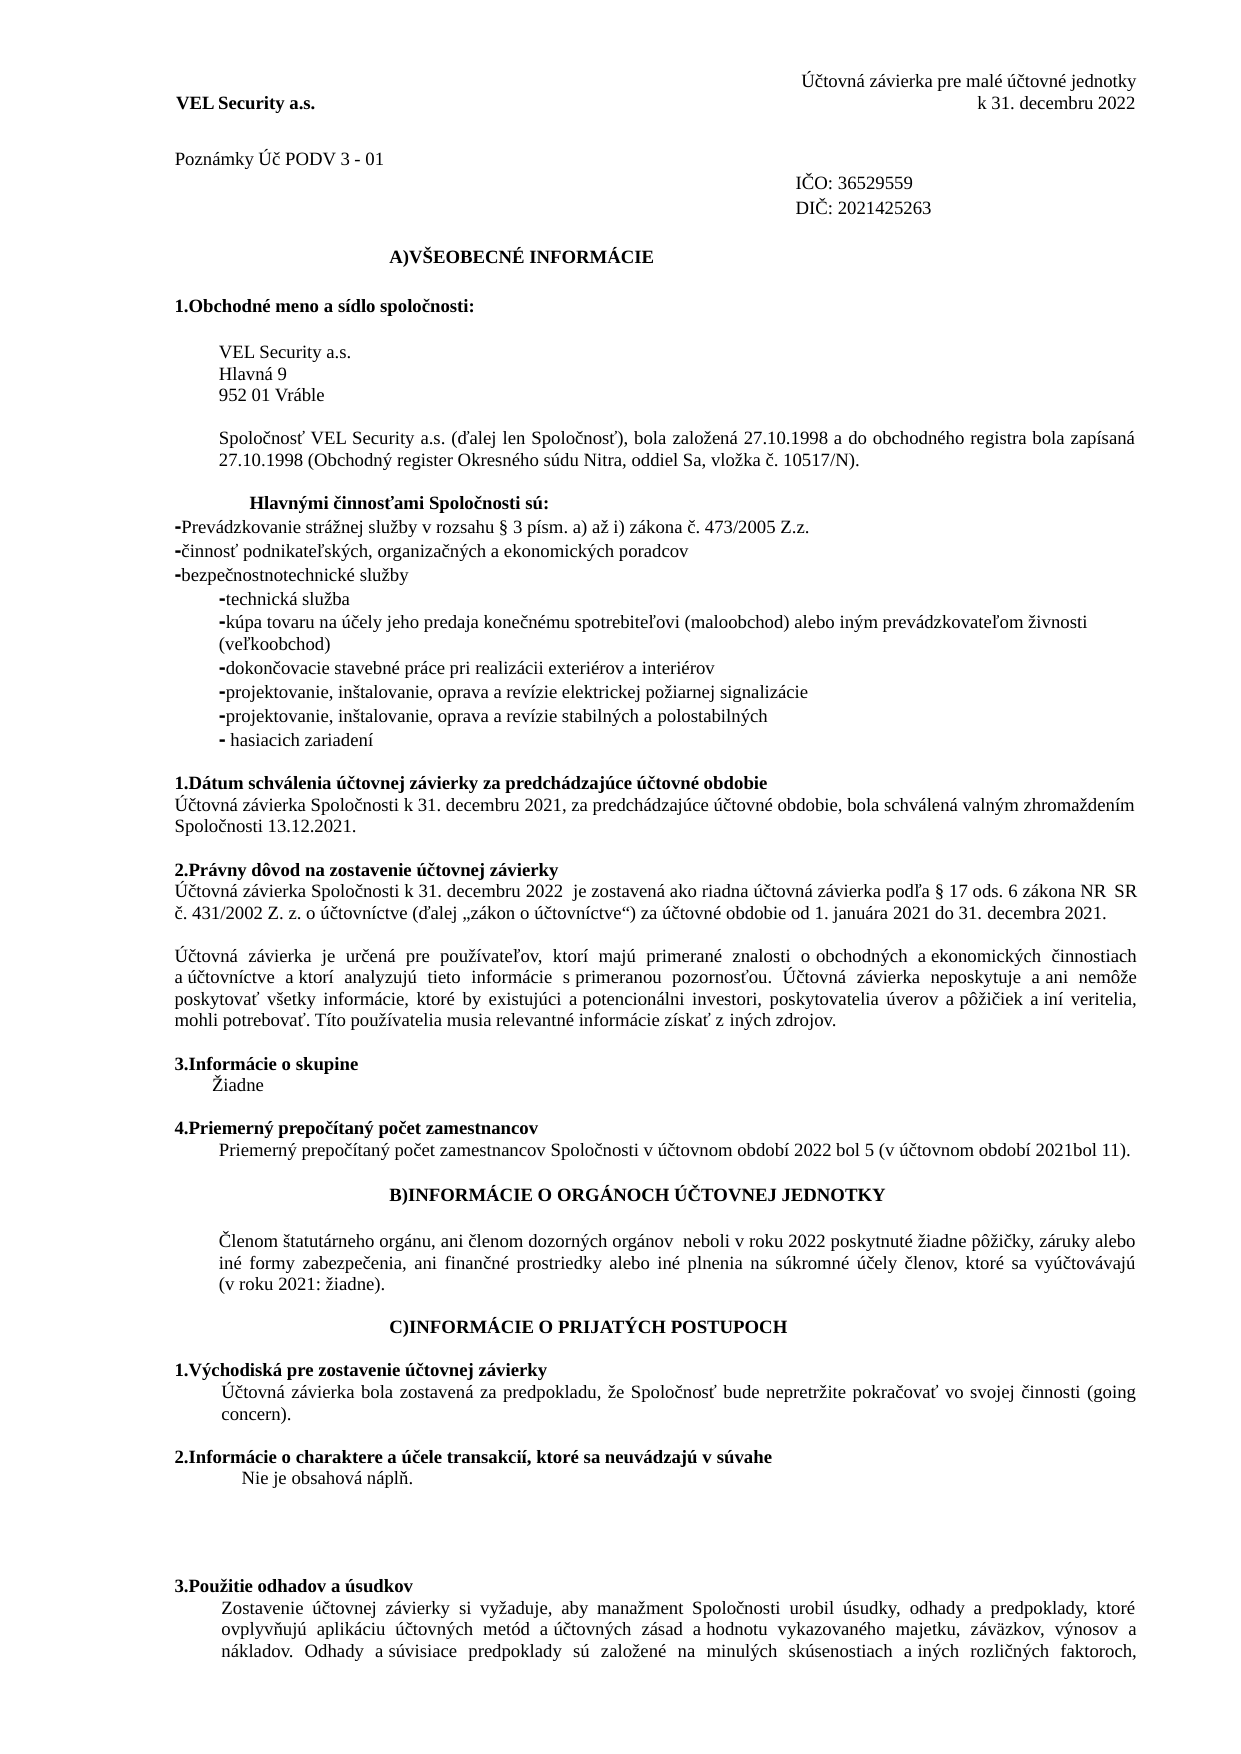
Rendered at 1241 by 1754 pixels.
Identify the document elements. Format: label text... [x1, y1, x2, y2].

list činnosť podnikateľských, organizačných a ekonomických poradcov [174, 537, 1137, 561]
subtitle Informácie o skupine [174, 1052, 1137, 1074]
text 952 01 Vráble [219, 384, 1137, 406]
list bezpečnostnotechnické služby [174, 561, 1137, 585]
list Použitie odhadov a úsudkov [174, 1575, 1137, 1597]
list Prevádzkovanie strážnej služby v rozsahu § 3 písm. a) až i) zákona č. 473/2005 Z.z. [174, 513, 1137, 537]
text Zostavenie účtovnej závierky si vyžaduje, aby manažment Spoločnosti urobil úsudky, odhady a predpoklady, ktoré ovplyvňujú aplikáciu účtovných metód a účtovných zásad a hodnotu vykazovaného majetku, záväzkov, výnosov a nákladov. Odhady a súvisiace predpoklady sú založené na minulých skúsenostiach a iných rozličných faktoroch, [221, 1597, 1137, 1661]
list projektovanie, inštalovanie, oprava a revízie elektrickej požiarnej signalizácie [219, 679, 1137, 703]
text Hlavná 9 [219, 362, 1137, 384]
text Účtovná závierka je určená pre používateľov, ktorí majú primerané znalosti o obchodných a ekonomických činnostiach a účtovníctve a ktorí analyzujú tieto informácie s primeranou pozornosťou. Účtovná závierka neposkytuje a ani nemôže poskytovať všetky informácie, ktoré by existujúci a potencionálni investori, poskytovatelia úverov a pôžičiek a iní veritelia, mohli potrebovať. Títo používatelia musia relevantné informácie získať z iných zdrojov. [130, 945, 1137, 1031]
subtitle Dátum schválenia účtovnej závierky za predchádzajúce účtovné obdobie [174, 772, 1137, 794]
list technická služba [219, 585, 1137, 609]
subtitle Priemerný prepočítaný počet zamestnancov [174, 1117, 1137, 1139]
text Spoločnosť VEL Security a.s. (ďalej len Spoločnosť), bola založená 27.10.1998 a do obchodného registra bola zapísaná 27.10.1998 (Obchodný register Okresného súdu Nitra, oddiel Sa, vložka č. 10517/N). [219, 427, 1137, 470]
subtitle VŠEOBECNÉ INFORMÁCIE [389, 246, 1137, 267]
text Žiadne [174, 1074, 1137, 1096]
text Nie je obsahová náplň. [204, 1467, 1137, 1489]
list kúpa tovaru na účely jeho predaja konečnému spotrebiteľovi (maloobchod) alebo iným prevádzkovateľom živnosti (veľkoobchod) [219, 609, 1137, 655]
text Členom štatutárneho orgánu, ani členom dozorných orgánov neboli v roku 2022 poskytnuté žiadne pôžičky, záruky alebo iné formy zabezpečenia, ani finančné prostriedky alebo iné plnenia na súkromné účely členov, ktoré sa vyúčtovávajú (v roku 2021: žiadne). [219, 1230, 1137, 1295]
list Východiská pre zostavenie účtovnej závierky [174, 1359, 1137, 1381]
text Účtovná závierka bola zostavená za predpokladu, že Spoločnosť bude nepretržite pokračovať vo svojej činnosti (going concern). [221, 1381, 1137, 1424]
text Účtovná závierka Spoločnosti k 31. decembru 2022 je zostavená ako riadna účtovná závierka podľa § 17 ods. 6 zákona NR SR č. 431/2002 Z. z. o účtovníctve (ďalej „zákon o účtovníctve“) za účtovné obdobie od 1. januára 2021 do 31. decembra 2021. [130, 880, 1137, 923]
text Priemerný prepočítaný počet zamestnancov Spoločnosti v účtovnom období 2022 bol 5 (v účtovnom období 2021bol 11). [219, 1139, 1137, 1160]
list dokončovacie stavebné práce pri realizácii exteriérov a interiérov [219, 655, 1137, 679]
list Informácie o charaktere a účele transakcií, ktoré sa neuvádzajú v súvahe [174, 1446, 1137, 1467]
list projektovanie, inštalovanie, oprava a revízie stabilných a polostabilných [219, 703, 1137, 727]
text Účtovná závierka Spoločnosti k 31. decembru 2021, za predchádzajúce účtovné obdobie, bola schválená valným zhromaždením Spoločnosti 13.12.2021. [130, 794, 1137, 837]
subtitle Informácie o orgánoch účtovnej jednotky [389, 1184, 1137, 1206]
subtitle Obchodné meno a sídlo spoločnosti: [174, 295, 1137, 317]
subtitle Právny dôvod na zostavenie účtovnej závierky [174, 858, 1137, 880]
text VEL Security a.s. [219, 341, 1137, 362]
subtitle Informácie o PRIJATÝCH POSTUPOCH [389, 1316, 1137, 1338]
list hasiacich zariadení [219, 727, 1137, 751]
subtitle Hlavnými činnosťami Spoločnosti sú: [249, 492, 1137, 513]
